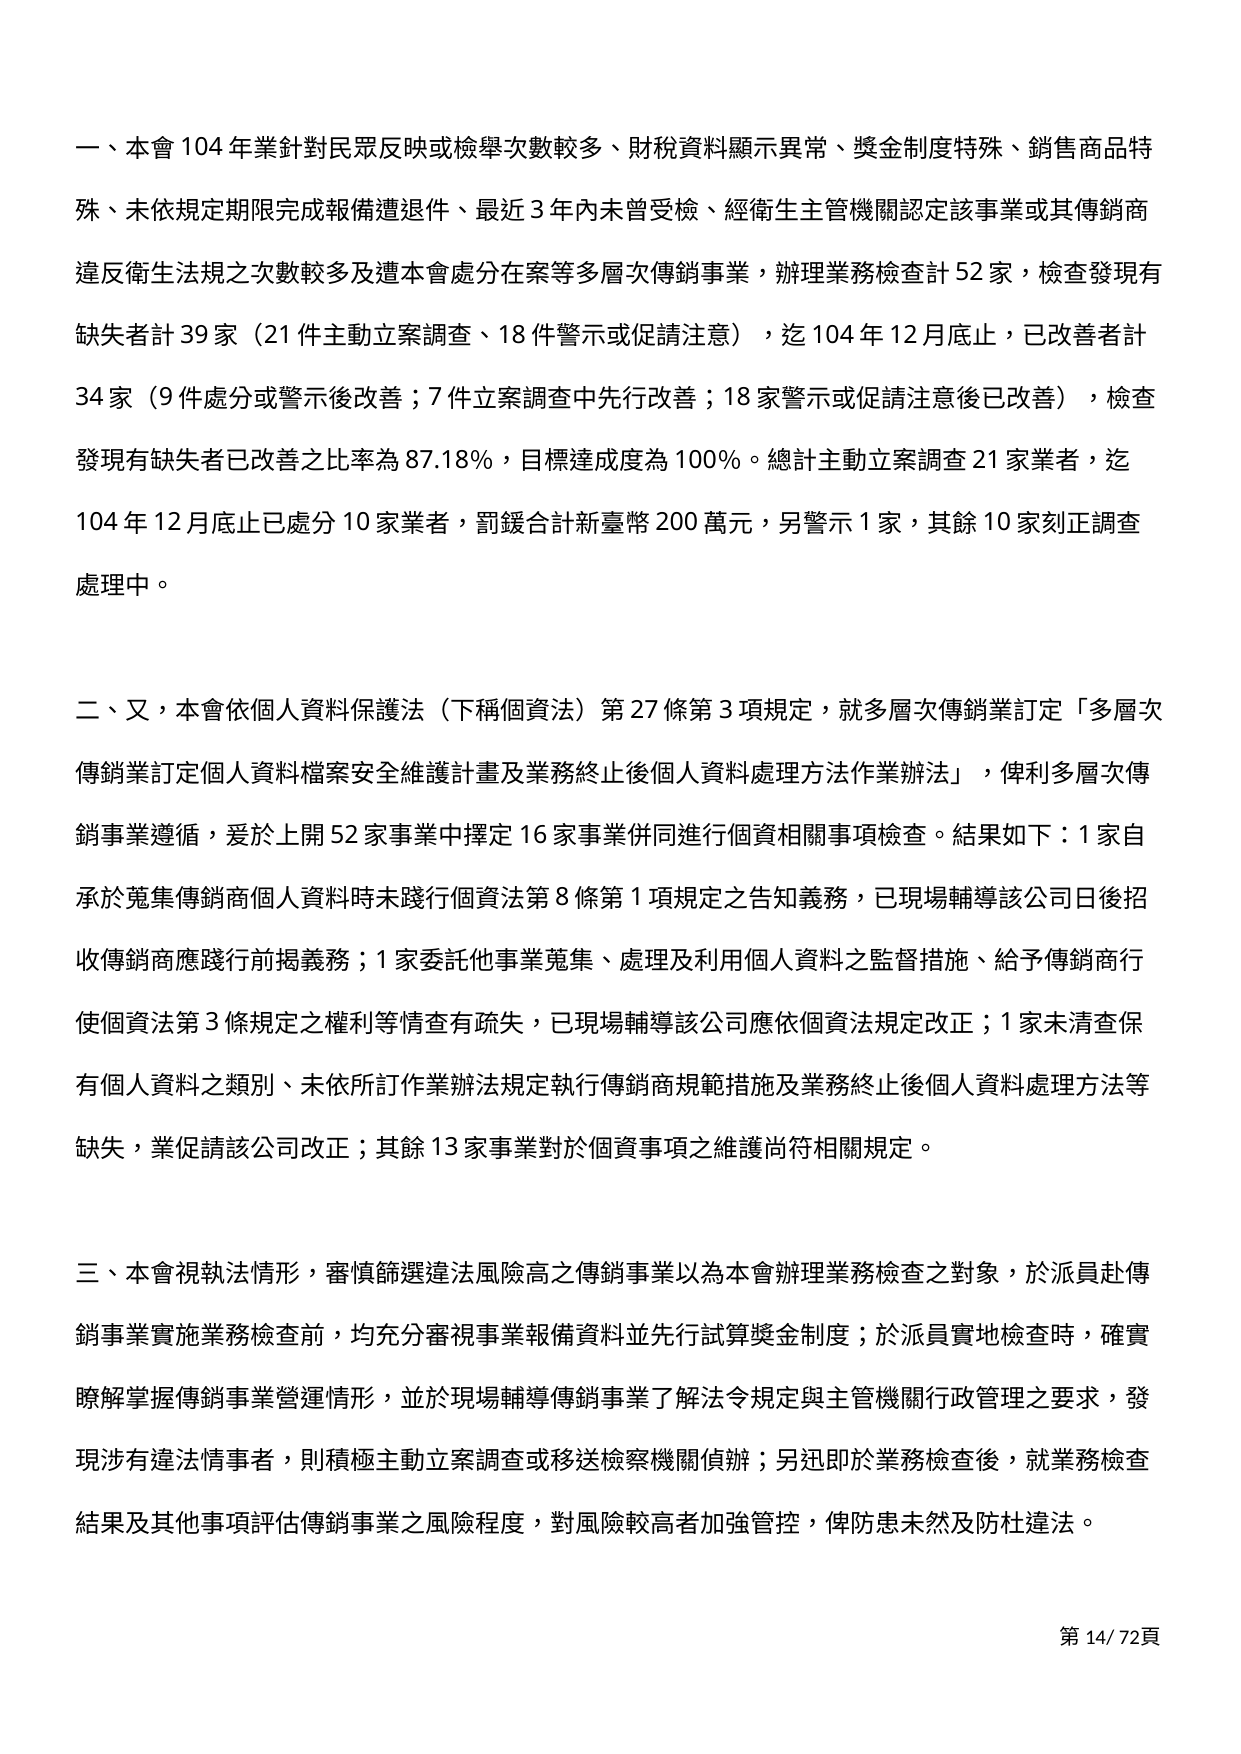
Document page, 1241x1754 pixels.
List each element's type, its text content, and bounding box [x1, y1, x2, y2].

text 一、本會104年業針對民眾反映或檢舉次數較多、財稅資料顯示異常、獎金制度特殊、銷售商品特殊、未依規定期限完成報備遭退件、最近3年內未曾受檢、經衛生主管機關認定該事業或其傳銷商違反衛生法規之次數較多及遭本會處分在案等多層次傳銷事業，辦理業務檢查計52家，檢查發現有缺失者計39家（21件主動立案調查、18件警示或促請注意），迄104年12月底止，已改善者計34家（9件處分或警示後改善；7件立案調查中先行改善；18家警示或促請注意後已改善），檢查發現有缺失者已改善之比率為87.18％，目標達成度為100％。總計主動立案調查21家業者，迄104年12月底止已處分10家業者，罰鍰合計新臺幣200萬元，另警示1家，其餘10家刻正調查處理中。 [75, 104, 1165, 604]
text 三、本會視執法情形，審慎篩選違法風險高之傳銷事業以為本會辦理業務檢查之對象，於派員赴傳銷事業實施業務檢查前，均充分審視事業報備資料並先行試算奬金制度；於派員實地檢查時，確實瞭解掌握傳銷事業營運情形，並於現場輔導傳銷事業了解法令規定與主管機關行政管理之要求，發現涉有違法情事者，則積極主動立案調查或移送檢察機關偵辦；另迅即於業務檢查後，就業務檢查結果及其他事項評估傳銷事業之風險程度，對風險較高者加強管控，俾防患未然及防杜違法。 [75, 1229, 1165, 1542]
text 二、又，本會依個人資料保護法（下稱個資法）第27條第3項規定，就多層次傳銷業訂定「多層次傳銷業訂定個人資料檔案安全維護計畫及業務終止後個人資料處理方法作業辦法」，俾利多層次傳銷事業遵循，爰於上開52家事業中擇定16家事業併同進行個資相關事項檢查。結果如下：1家自承於蒐集傳銷商個人資料時未踐行個資法第8條第1項規定之告知義務，已現場輔導該公司日後招收傳銷商應踐行前揭義務；1家委託他事業蒐集、處理及利用個人資料之監督措施、給予傳銷商行使個資法第3條規定之權利等情查有疏失，已現場輔導該公司應依個資法規定改正；1家未清查保有個人資料之類別、未依所訂作業辦法規定執行傳銷商規範措施及業務終止後個人資料處理方法等缺失，業促請該公司改正；其餘13家事業對於個資事項之維護尚符相關規定。 [75, 667, 1165, 1167]
